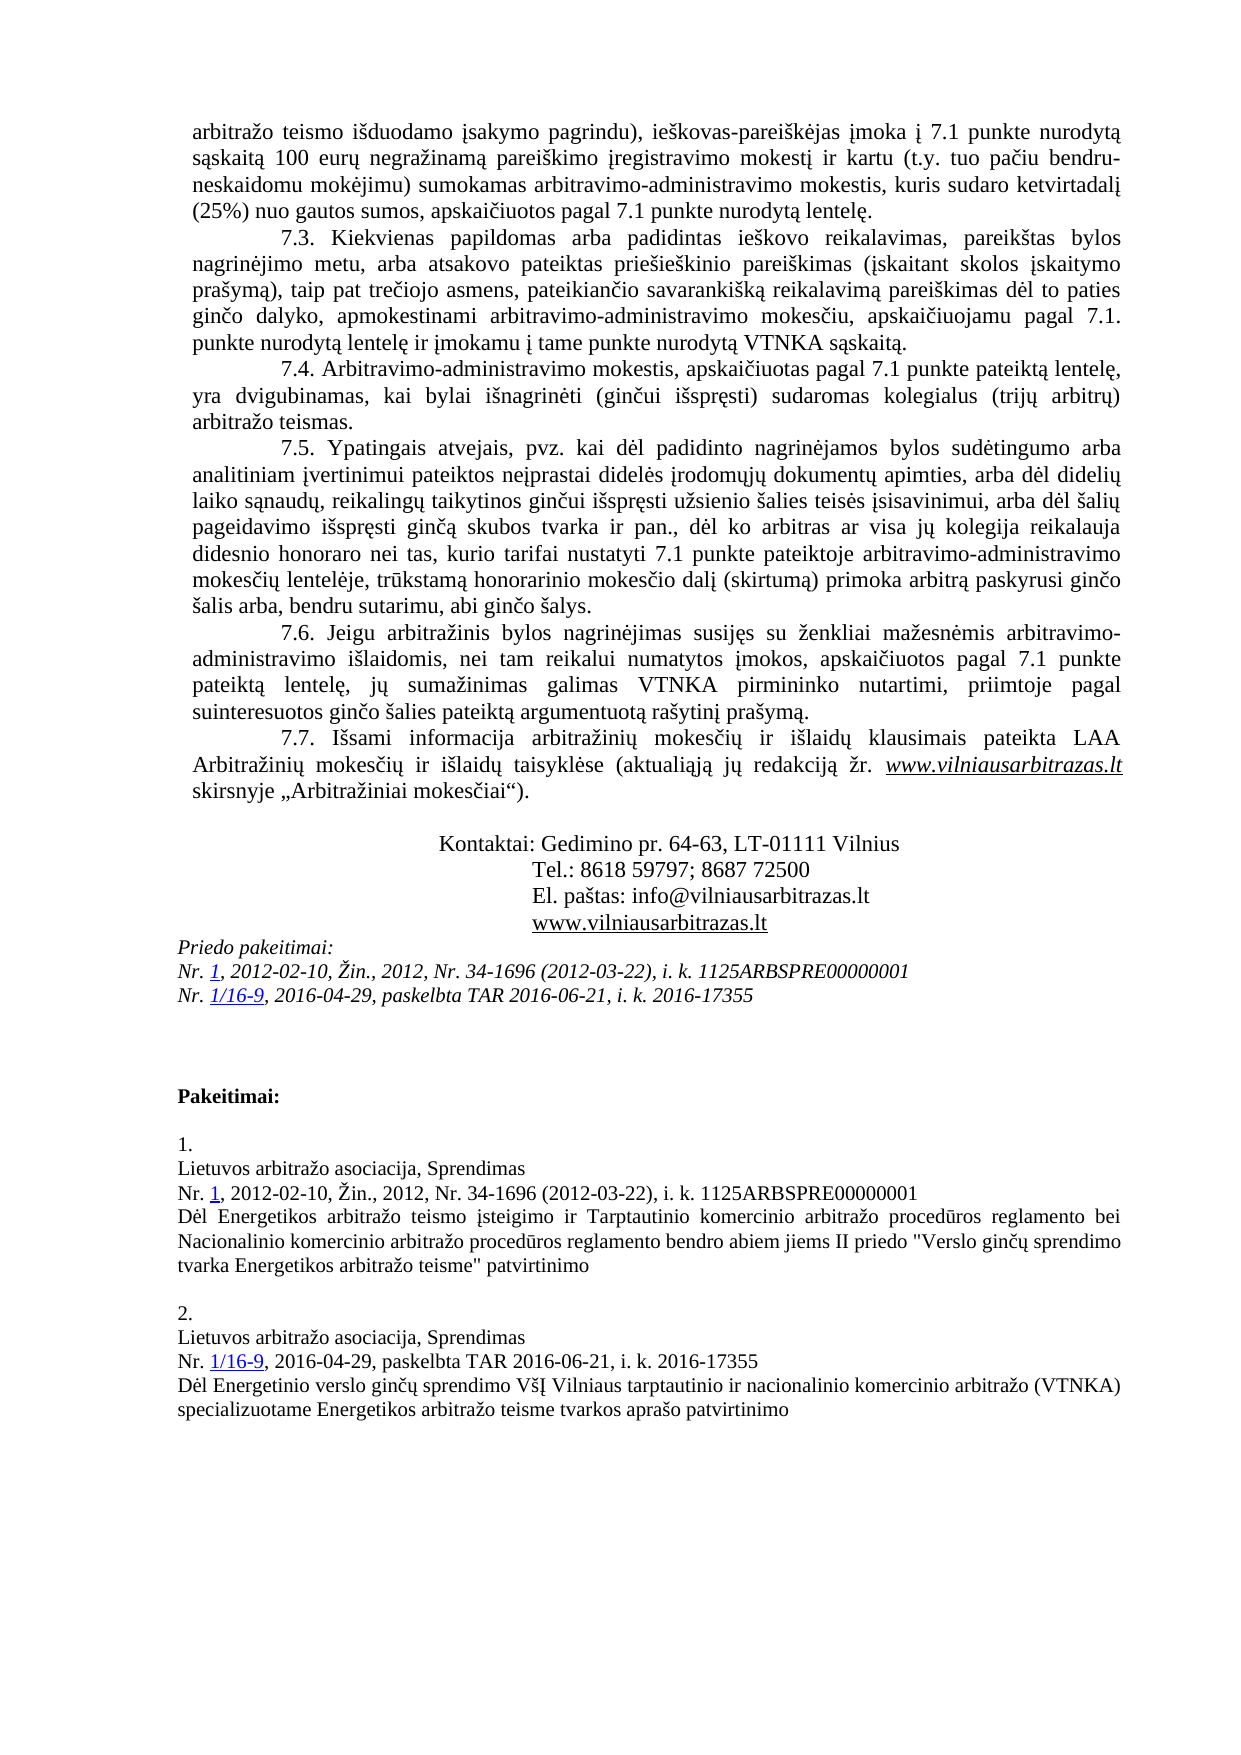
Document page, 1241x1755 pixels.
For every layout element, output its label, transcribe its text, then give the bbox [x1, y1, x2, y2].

text Lietuvos arbitražo asociacija, Sprendimas [177, 1325, 1122, 1349]
text Dėl Energetinio verslo ginčų sprendimo VšĮ Vilniaus tarptautinio ir nacionalinio komercinio arbitražo (VTNKA) specializuotame Energetikos arbitražo teisme tvarkos aprašo patvirtinimo [177, 1373, 1122, 1421]
text Kontaktai: Gedimino pr. 64-63, LT-01111 Vilnius [177, 830, 1124, 856]
text Nr. 1/16-9, 2016-04-29, paskelbta TAR 2016-06-21, i. k. 2016-17355 [177, 983, 1122, 1007]
text Priedo pakeitimai: [177, 935, 1122, 959]
text arbitražo teismo išduodamo įsakymo pagrindu), ieškovas-pareiškėjas įmoka į 7.1 punkte nurodytą sąskaitą 100 eurų negražinamą pareiškimo įregistravimo mokestį ir kartu (t.y. tuo pačiu bendru-neskaidomu mokėjimu) sumokamas arbitravimo-administravimo mokestis, kuris sudaro ketvirtadalį (25%) nuo gautos sumos, apskaičiuotos pagal 7.1 punkte nurodytą lentelę. [192, 118, 1122, 223]
text 7.4. Arbitravimo-administravimo mokestis, apskaičiuotas pagal 7.1 punkte pateiktą lentelę, yra dvigubinamas, kai bylai išnagrinėti (ginčui išspręsti) sudaromas kolegialus (trijų arbitrų) arbitražo teismas. [192, 355, 1122, 434]
text El. paštas: info@vilniausarbitrazas.lt [457, 882, 1124, 909]
text Nr. 1/16-9, 2016-04-29, paskelbta TAR 2016-06-21, i. k. 2016-17355 [177, 1349, 1122, 1373]
text 7.6. Jeigu arbitražinis bylos nagrinėjimas susijęs su ženkliai mažesnėmis arbitravimo-administravimo išlaidomis, nei tam reikalui numatytos įmokos, apskaičiuotos pagal 7.1 punkte pateiktą lentelę, jų sumažinimas galimas VTNKA pirmininko nutartimi, priimtoje pagal suinteresuotos ginčo šalies pateiktą argumentuotą rašytinį prašymą. [192, 619, 1122, 724]
text www.vilniausarbitrazas.lt [457, 909, 1124, 935]
text Pakeitimai: [177, 1084, 1122, 1108]
text Nr. 1, 2012-02-10, Žin., 2012, Nr. 34-1696 (2012-03-22), i. k. 1125ARBSPRE00000001 [177, 1180, 1122, 1204]
text 7.3. Kiekvienas papildomas arba padidintas ieškovo reikalavimas, pareikštas bylos nagrinėjimo metu, arba atsakovo pateiktas priešieškinio pareiškimas (įskaitant skolos įskaitymo prašymą), taip pat trečiojo asmens, pateikiančio savarankišką reikalavimą pareiškimas dėl to paties ginčo dalyko, apmokestinami arbitravimo-administravimo mokesčiu, apskaičiuojamu pagal 7.1. punkte nurodytą lentelę ir įmokamu į tame punkte nurodytą VTNKA sąskaitą. [192, 223, 1122, 355]
text 1. [177, 1132, 1122, 1156]
text Dėl Energetikos arbitražo teismo įsteigimo ir Tarptautinio komercinio arbitražo procedūros reglamento bei Nacionalinio komercinio arbitražo procedūros reglamento bendro abiem jiems II priedo "Verslo ginčų sprendimo tvarka Energetikos arbitražo teisme" patvirtinimo [177, 1204, 1122, 1277]
text Lietuvos arbitražo asociacija, Sprendimas [177, 1156, 1122, 1180]
text 7.5. Ypatingais atvejais, pvz. kai dėl padidinto nagrinėjamos bylos sudėtingumo arba analitiniam įvertinimui pateiktos neįprastai didelės įrodomųjų dokumentų apimties, arba dėl didelių laiko sąnaudų, reikalingų taikytinos ginčui išspręsti užsienio šalies teisės įsisavinimui, arba dėl šalių pageidavimo išspręsti ginčą skubos tvarka ir pan., dėl ko arbitras ar visa jų kolegija reikalauja didesnio honoraro nei tas, kurio tarifai nustatyti 7.1 punkte pateiktoje arbitravimo-administravimo mokesčių lentelėje, trūkstamą honorarinio mokesčio dalį (skirtumą) primoka arbitrą paskyrusi ginčo šalis arba, bendru sutarimu, abi ginčo šalys. [192, 434, 1122, 619]
text Nr. 1, 2012-02-10, Žin., 2012, Nr. 34-1696 (2012-03-22), i. k. 1125ARBSPRE00000001 [177, 959, 1122, 983]
text 7.7. Išsami informacija arbitražinių mokesčių ir išlaidų klausimais pateikta LAA Arbitražinių mokesčių ir išlaidų taisyklėse (aktualiąją jų redakciją žr. www.vilniausarbitrazas.lt skirsnyje „Arbitražiniai mokesčiai“). [192, 724, 1122, 803]
text Tel.: 8618 59797; 8687 72500 [458, 856, 1124, 882]
text 2. [177, 1301, 1122, 1325]
